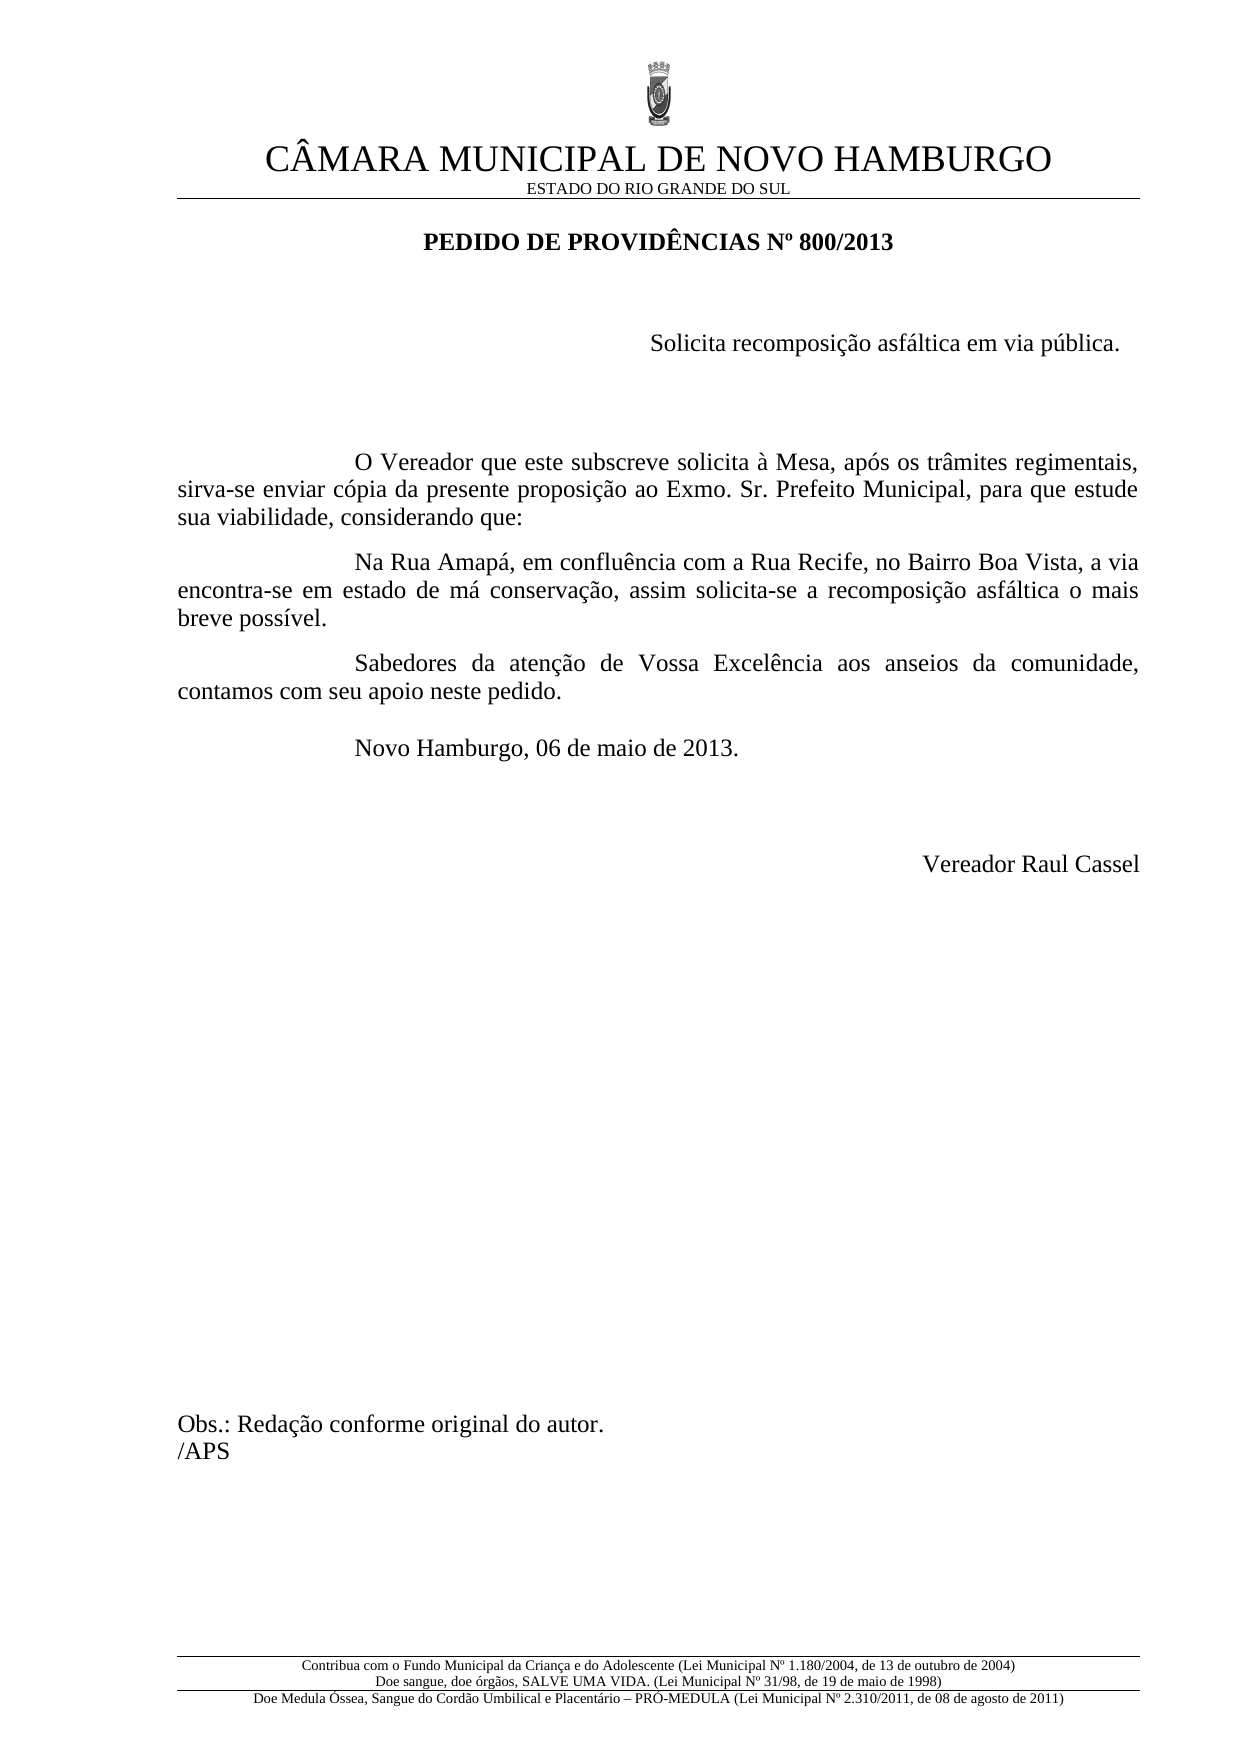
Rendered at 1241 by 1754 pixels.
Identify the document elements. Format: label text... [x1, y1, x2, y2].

text PEDIDO DE PROVIDÊNCIAS Nº 800/2013 [177, 228, 1140, 256]
text Sabedores da atenção de Vossa Excelência aos anseios da comunidade, contamos com seu apoio neste pedido. [177, 649, 1140, 705]
text Obs.: Redação conforme original do autor. [177, 1410, 1140, 1437]
text Novo Hamburgo, 06 de maio de 2013. [177, 734, 1140, 762]
text Na Rua Amapá, em confluência com a Rua Recife, no Bairro Boa Vista, a via encontra-se em estado de má conservação, assim solicita-se a recomposição asfáltica o mais breve possível. [177, 548, 1140, 632]
text Solicita recomposição asfáltica em via pública. [649, 329, 1140, 357]
text /APS [177, 1437, 1140, 1465]
text O Vereador que este subscreve solicita à Mesa, após os trâmites regimentais, sirva-se enviar cópia da presente proposição ao Exmo. Sr. Prefeito Municipal, para que estude sua viabilidade, considerando que: [177, 448, 1140, 531]
text Vereador Raul Cassel [177, 851, 1140, 878]
